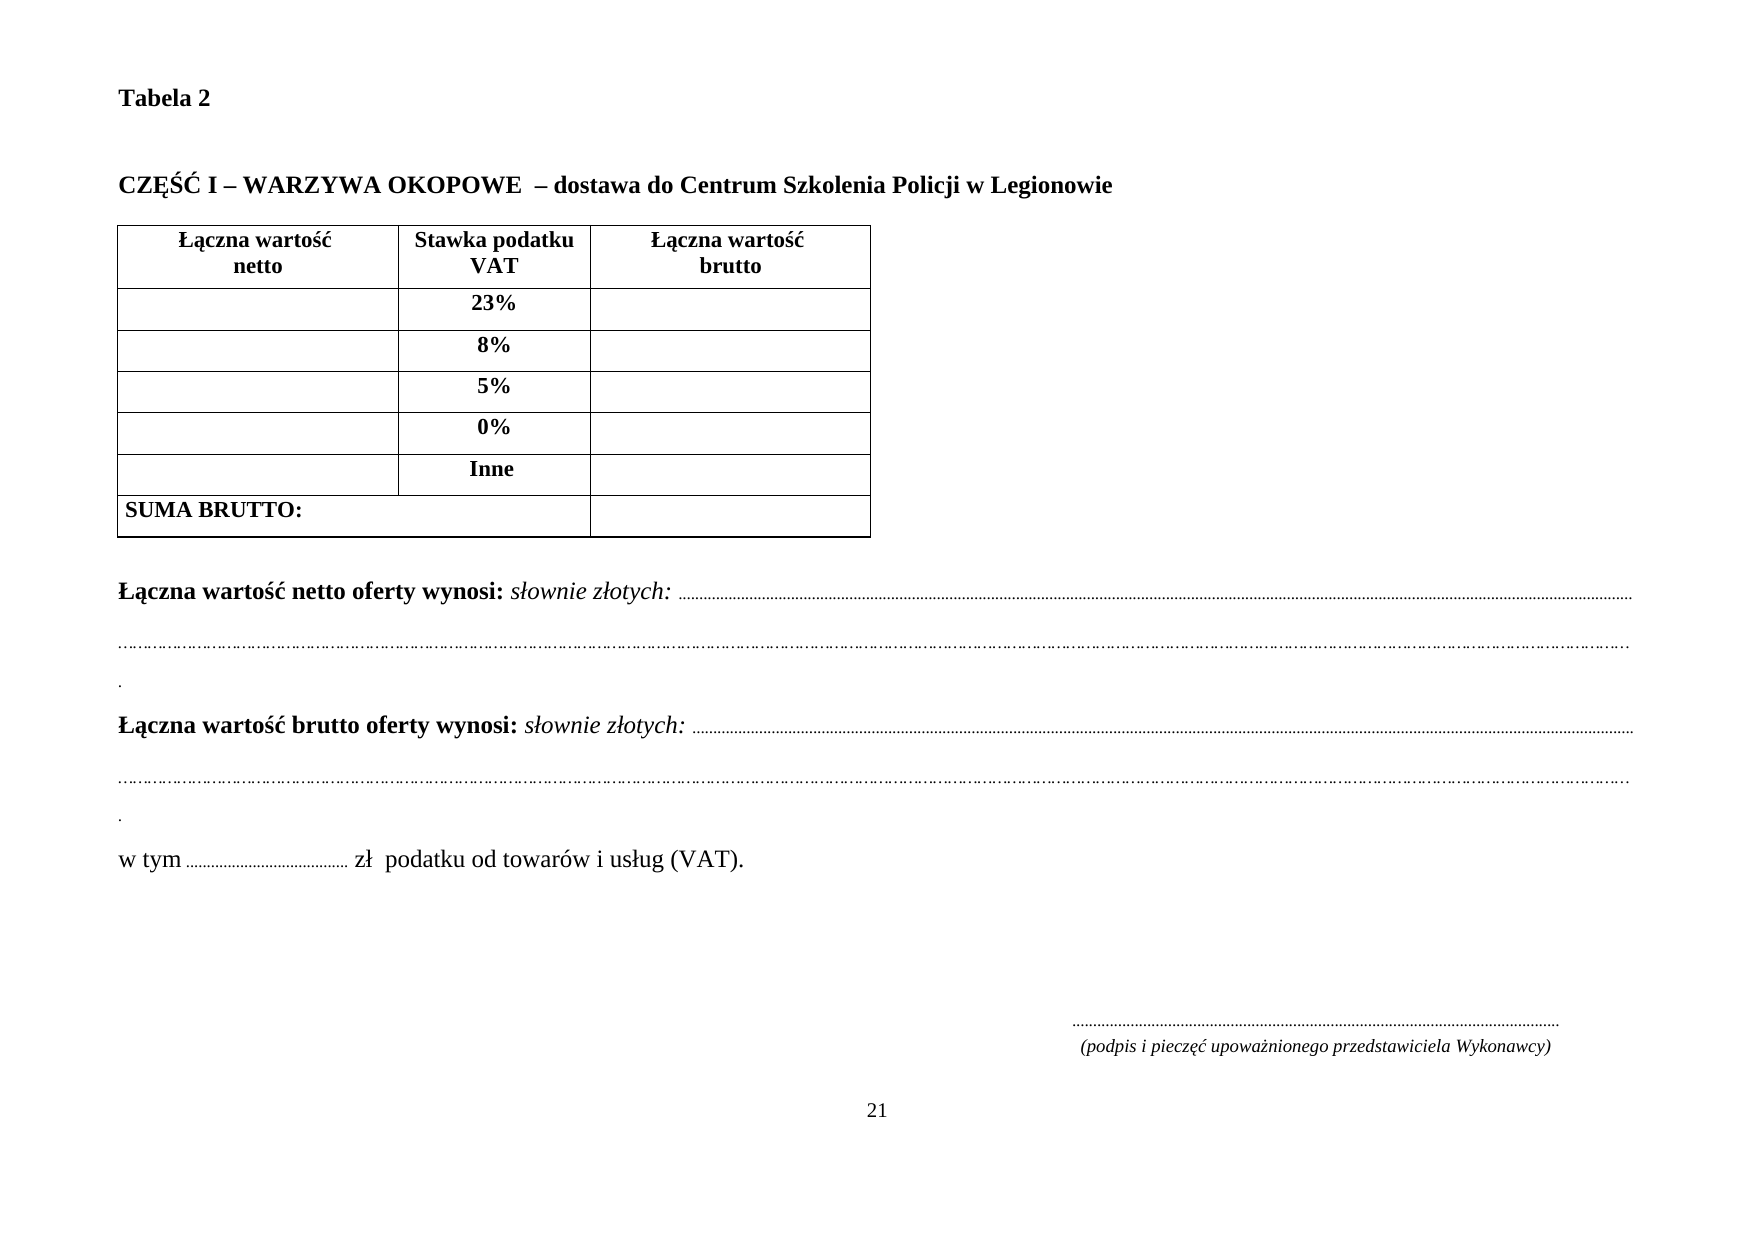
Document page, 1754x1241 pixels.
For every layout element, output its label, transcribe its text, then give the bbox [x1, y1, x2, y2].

text Łączna wartość netto oferty wynosi: słownie złotych: ..................................................................................................................................................................................................................................... [118, 576, 1636, 604]
table_header Łączna wartość netto [118, 226, 398, 288]
table_cell 5% [399, 372, 590, 412]
list Tabela 2 [118, 83, 1636, 112]
table_cell [591, 331, 870, 371]
table_cell [591, 455, 870, 495]
table_cell [118, 289, 398, 329]
table_header Stawka podatku VAT [399, 226, 590, 288]
text ………………………………………………………………………………………………………………………………………………………………………………………………………………………………………………………………………………. [118, 767, 1636, 825]
table_cell 23% [399, 289, 590, 329]
text ..................................................................................................................... [118, 1004, 1636, 1031]
text w tym ....................................... zł podatku od towarów i usług (VAT). [118, 844, 1636, 873]
table_cell [591, 372, 870, 412]
table_cell [118, 455, 398, 495]
table_cell 0% [399, 413, 590, 454]
table_cell [118, 331, 398, 371]
table_cell [591, 413, 870, 454]
table_cell [591, 496, 870, 536]
table_cell [591, 289, 870, 329]
table_cell Inne [399, 455, 590, 495]
text (podpis i pieczęć upoważnionego przedstawiciela Wykonawcy) [118, 1031, 1636, 1057]
table_cell [118, 372, 398, 412]
text ………………………………………………………………………………………………………………………………………………………………………………………………………………………………………………………………………………. [118, 633, 1636, 691]
text Łączna wartość brutto oferty wynosi: słownie złotych: .................................................................................................................................................................................................................................. [118, 710, 1636, 739]
list CZĘŚĆ I – WARZYWA OKOPOWE – dostawa do Centrum Szkolenia Policji w Legionowie [118, 170, 1636, 198]
table_cell [118, 413, 398, 454]
table_header Łączna wartość brutto [591, 226, 870, 288]
table_cell SUMA BRUTTO: [118, 496, 590, 536]
table_cell 8% [399, 331, 590, 371]
